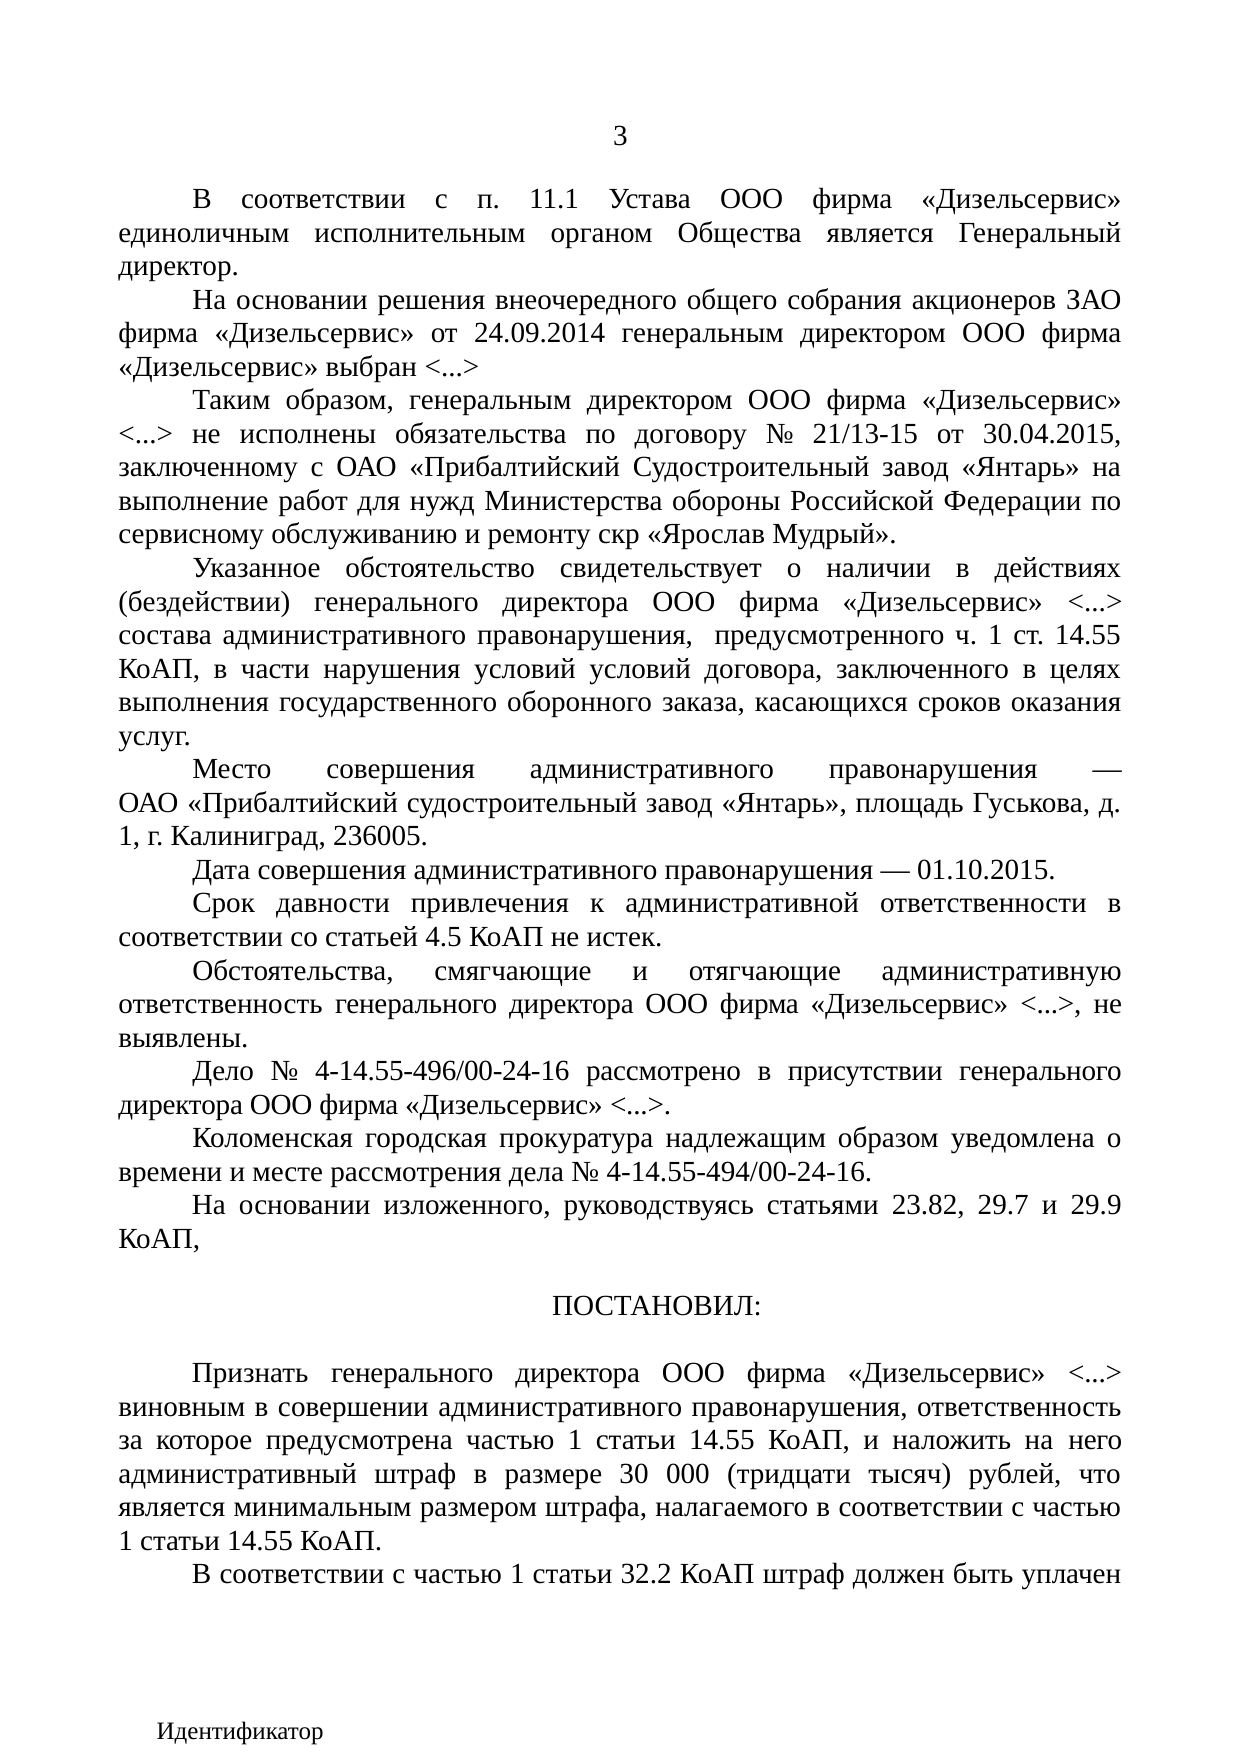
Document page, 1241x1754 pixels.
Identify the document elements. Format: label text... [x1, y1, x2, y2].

text На основании решения внеочередного общего собрания акционеров ЗАО фирма «Дизельсервис» от 24.09.2014 генеральным директором ООО фирма «Дизельсервис» выбран <...> [118, 282, 1122, 382]
text Признать генерального директора ООО фирма «Дизельсервис» <...> виновным в совершении административного правонарушения, ответственность за которое предусмотрена частью 1 статьи 14.55 КоАП, и наложить на него административный штраф в размере 30 000 (тридцати тысяч) рублей, что является минимальным размером штрафа, налагаемого в соответствии с частью 1 статьи 14.55 КоАП. [118, 1355, 1122, 1556]
text Дело № 4-14.55-496/00-24-16 рассмотрено в присутствии генерального директора ООО фирма «Дизельсервис» <...>. [118, 1053, 1122, 1120]
text Указанное обстоятельство свидетельствует о наличии в действиях (бездействии) генерального директора ООО фирма «Дизельсервис» <...> состава административного правонарушения, предусмотренного ч. 1 ст. 14.55 КоАП, в части нарушения условий условий договора, заключенного в целях выполнения государственного оборонного заказа, касающихся сроков оказания услуг. [118, 550, 1122, 751]
text На основании изложенного, руководствуясь статьями 23.82, 29.7 и 29.9 КоАП, [118, 1187, 1122, 1254]
text Срок давности привлечения к административной ответственности в соответствии со статьей 4.5 КоАП не истек. [118, 886, 1122, 953]
text Коломенская городская прокуратура надлежащим образом уведомлена о времени и месте рассмотрения дела № 4-14.55-494/00-24-16. [118, 1120, 1122, 1187]
text Обстоятельства, смягчающие и отягчающие административную ответственность генерального директора ООО фирма «Дизельсервис» <...>, не выявлены. [118, 953, 1122, 1053]
text В соответствии с п. 11.1 Устава ООО фирма «Дизельсервис» единоличным исполнительным органом Общества является Генеральный директор. [118, 181, 1122, 282]
text ПОСТАНОВИЛ: [118, 1288, 1122, 1322]
text В соответствии с частью 1 статьи 32.2 КоАП штраф должен быть уплачен [118, 1556, 1122, 1590]
text Место совершения административного правонарушения — ОАО «Прибалтийский судостроительный завод «Янтарь», площадь Гуськова, д. 1, г. Калиниград, 236005. [118, 751, 1122, 852]
text Дата совершения административного правонарушения — 01.10.2015. [118, 852, 1122, 886]
text Таким образом, генеральным директором ООО фирма «Дизельсервис» <...> не исполнены обязательства по договору № 21/13-15 от 30.04.2015, заключенному с ОАО «Прибалтийский Судостроительный завод «Янтарь» на выполнение работ для нужд Министерства обороны Российской Федерации по сервисному обслуживанию и ремонту скр «Ярослав Мудрый». [118, 382, 1122, 550]
